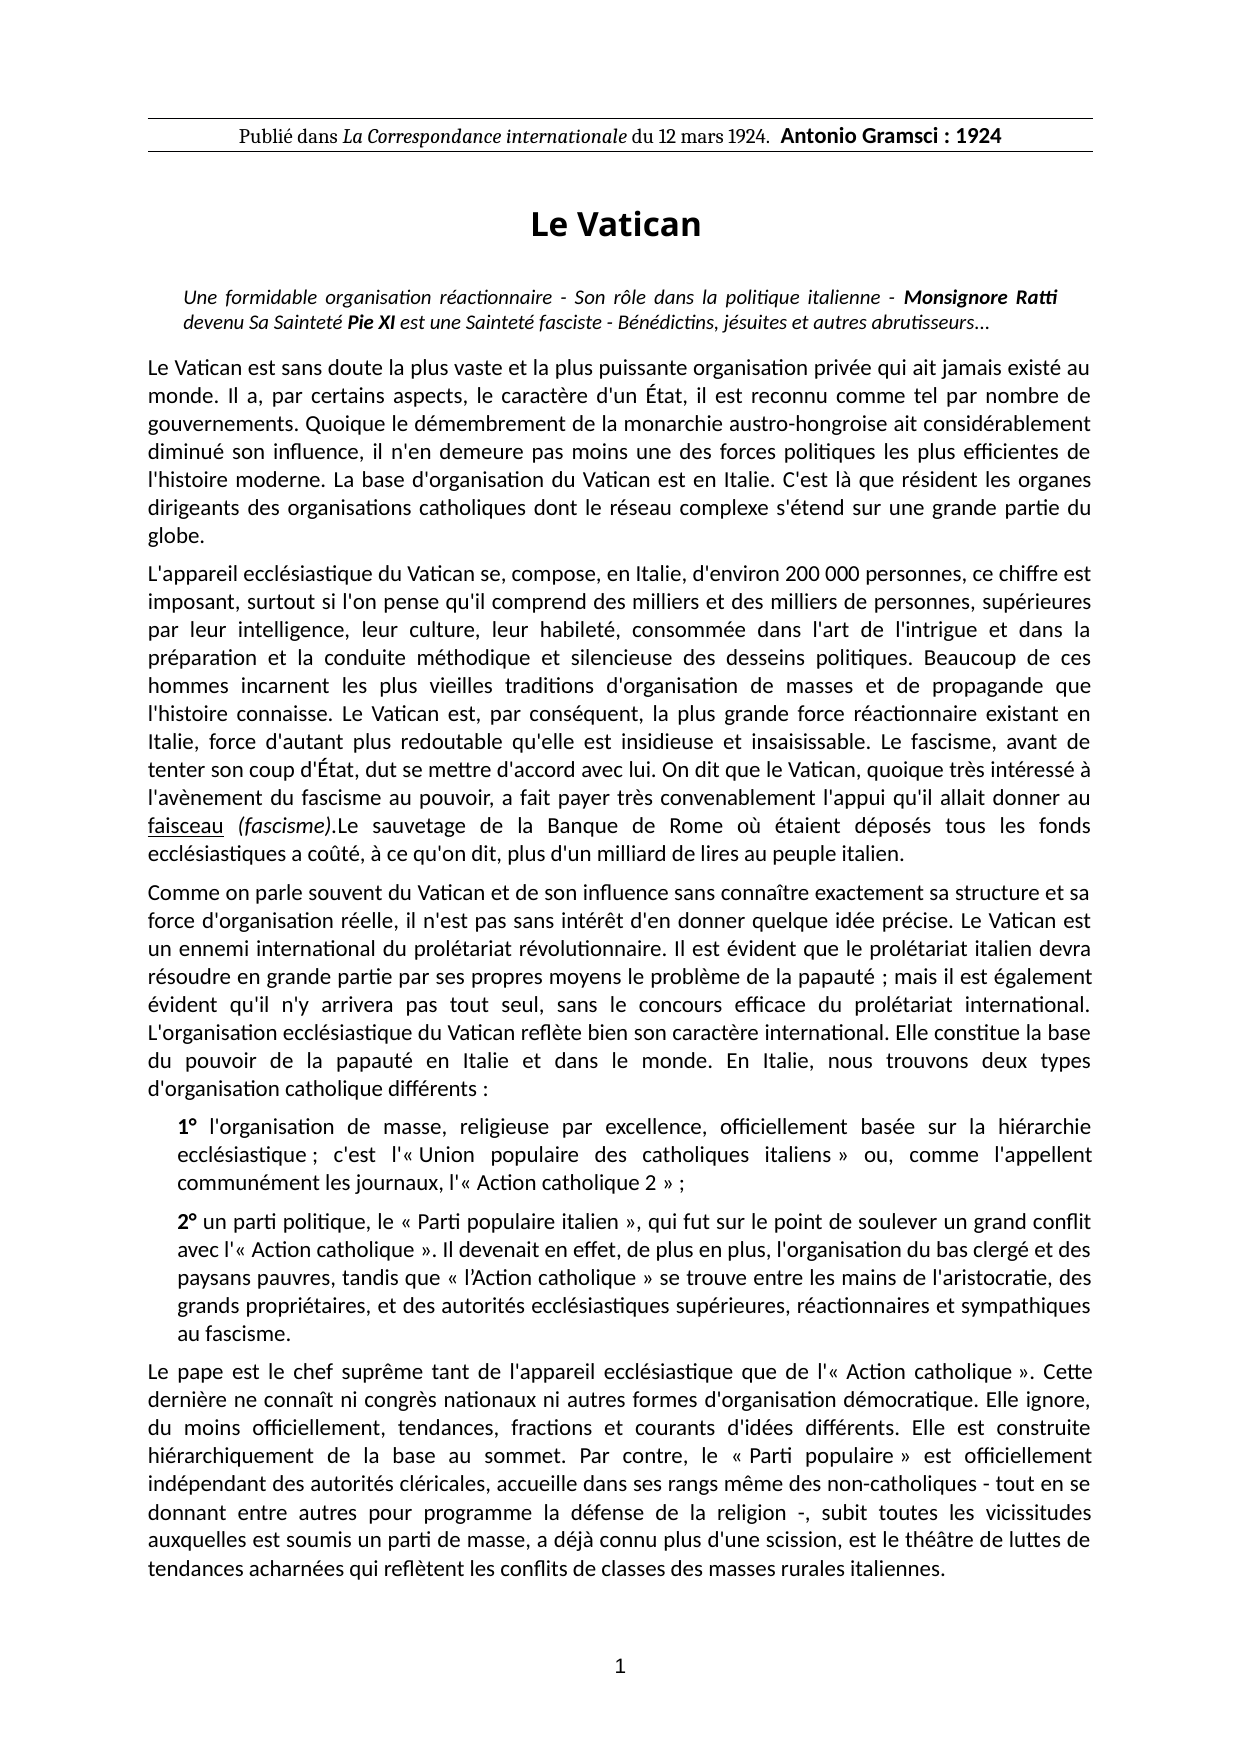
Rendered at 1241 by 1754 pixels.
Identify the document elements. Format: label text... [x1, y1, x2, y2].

text Une formidable organisation réactionnaire - Son rôle dans la politique italienne - Monsignore Ratti devenu Sa Sainteté Pie XI est une Sainteté fasciste - Bénédictins, jésuites et autres abrutisseurs... [183, 284, 1057, 335]
text Le pape est le chef suprême tant de l'appareil ecclésiastique que de l'« Action catholique ». Cette dernière ne connaît ni congrès nationaux ni autres formes d'organisation démocratique. Elle ignore, du moins officiellement, tendances, fractions et courants d'idées différents. Elle est construite hiérarchiquement de la base au sommet. Par contre, le « Parti populaire » est officiellement indépendant des autorités cléricales, accueille dans ses rangs même des non-catholiques - tout en se donnant entre autres pour programme la défense de la religion -, subit toutes les vicissitudes auxquelles est soumis un parti de masse, a déjà connu plus d'une scission, est le théâtre de luttes de tendances acharnées qui reflètent les conflits de classes des masses rurales italiennes. [148, 1357, 1093, 1582]
text Publié dans La Correspondance internationale du 12 mars 1924. Antonio Gramsci : 1924 [148, 119, 1093, 151]
text Comme on parle souvent du Vatican et de son influence sans connaître exactement sa structure et sa force d'organisation réelle, il n'est pas sans intérêt d'en donner quelque idée précise. Le Vatican est un ennemi international du prolétariat révolutionnaire. Il est évident que le prolétariat italien devra résoudre en grande partie par ses propres moyens le problème de la papauté ; mais il est également évident qu'il n'y arrivera pas tout seul, sans le concours efficace du prolétariat international. L'organisation ecclésiastique du Vatican reflète bien son caractère international. Elle constitue la base du pouvoir de la papauté en Italie et dans le monde. En Italie, nous trouvons deux types d'organisation catholique différents : [148, 878, 1093, 1102]
text 2° un parti politique, le « Parti populaire italien », qui fut sur le point de soulever un grand conflit avec l'« Action catholique ». Il devenait en effet, de plus en plus, l'organisation du bas clergé et des paysans pauvres, tandis que « l’Action catholique » se trouve entre les mains de l'aristocratie, des grands propriétaires, et des autorités ecclésiastiques supérieures, réactionnaires et sympathiques au fascisme. [177, 1207, 1093, 1347]
text 1° l'organisation de masse, religieuse par excellence, officiellement basée sur la hiérarchie ecclésiastique ; c'est l'« Union populaire des catholiques italiens » ou, comme l'appellent communément les journaux, l'« Action catholique 2 » ; [177, 1112, 1093, 1197]
subtitle Le Vatican [148, 200, 1093, 246]
text L'appareil ecclésiastique du Vatican se, compose, en Italie, d'environ 200 000 personnes, ce chiffre est imposant, surtout si l'on pense qu'il comprend des milliers et des milliers de personnes, supérieures par leur intelligence, leur culture, leur habileté, consommée dans l'art de l'intrigue et dans la préparation et la conduite méthodique et silencieuse des desseins politiques. Beaucoup de ces hommes incarnent les plus vieilles traditions d'organisation de masses et de propagande que l'histoire connaisse. Le Vatican est, par conséquent, la plus grande force réactionnaire existant en Italie, force d'autant plus redoutable qu'elle est insidieuse et insaisissable. Le fascisme, avant de tenter son coup d'État, dut se mettre d'accord avec lui. On dit que le Vatican, quoique très intéressé à l'avènement du fascisme au pouvoir, a fait payer très convenablement l'appui qu'il allait donner au faisceau (fascisme).Le sauvetage de la Banque de Rome où étaient déposés tous les fonds ecclésiastiques a coûté, à ce qu'on dit, plus d'un milliard de lires au peuple italien. [148, 559, 1093, 867]
text Le Vatican est sans doute la plus vaste et la plus puissante organisation privée qui ait jamais existé au monde. Il a, par certains aspects, le caractère d'un État, il est reconnu comme tel par nombre de gouvernements. Quoique le démembrement de la monarchie austro-hongroise ait considérablement diminué son influence, il n'en demeure pas moins une des forces politiques les plus efficientes de l'histoire moderne. La base d'organisation du Vatican est en Italie. C'est là que résident les organes dirigeants des organisations catholiques dont le réseau complexe s'étend sur une grande partie du globe. [148, 353, 1093, 549]
